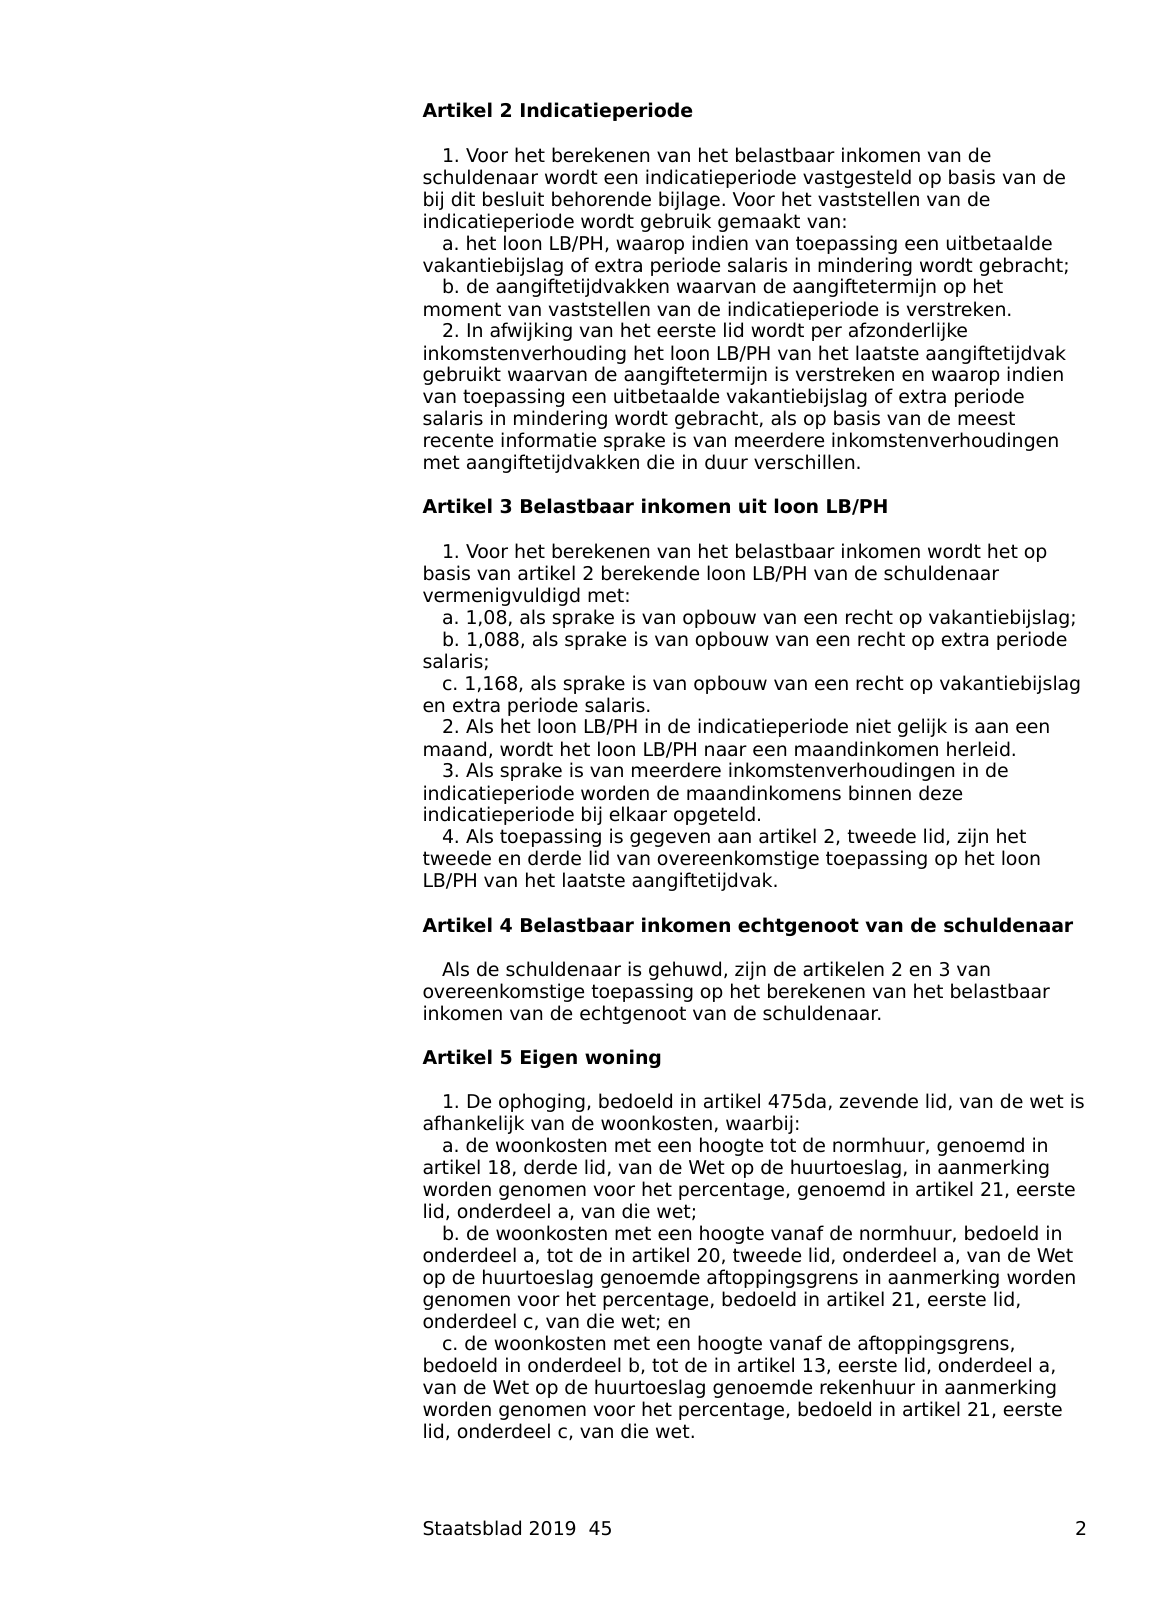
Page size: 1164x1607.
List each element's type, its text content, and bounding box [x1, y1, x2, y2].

subtitle Artikel 4 Belastbaar inkomen echtgenoot van de schuldenaar [422, 914, 1087, 936]
text c. 1,168, als sprake is van opbouw van een recht op vakantiebijslag en extra periode salaris. [422, 672, 1087, 716]
text 2. In afwijking van het eerste lid wordt per afzonderlijke inkomstenverhouding het loon LB/PH van het laatste aangiftetijdvak gebruikt waarvan de aangiftetermijn is verstreken en waarop indien van toepassing een uitbetaalde vakantiebijslag of extra periode salaris in mindering wordt gebracht, als op basis van de meest recente informatie sprake is van meerdere inkomstenverhoudingen met aangiftetijdvakken die in duur verschillen. [422, 320, 1087, 474]
text Als de schuldenaar is gehuwd, zijn de artikelen 2 en 3 van overeenkomstige toepassing op het berekenen van het belastbaar inkomen van de echtgenoot van de schuldenaar. [422, 959, 1087, 1024]
subtitle Artikel 3 Belastbaar inkomen uit loon LB/PH [422, 496, 1087, 518]
text b. de aangiftetijdvakken waarvan de aangiftetermijn op het moment van vaststellen van de indicatieperiode is verstreken. [422, 276, 1087, 320]
text 3. Als sprake is van meerdere inkomstenverhoudingen in de indicatieperiode worden de maandinkomens binnen deze indicatieperiode bij elkaar opgeteld. [422, 760, 1087, 826]
text c. de woonkosten met een hoogte vanaf de aftoppingsgrens, bedoeld in onderdeel b, tot de in artikel 13, eerste lid, onderdeel a, van de Wet op de huurtoeslag genoemde rekenhuur in aanmerking worden genomen voor het percentage, bedoeld in artikel 21, eerste lid, onderdeel c, van die wet. [422, 1333, 1087, 1443]
text a. het loon LB/PH, waarop indien van toepassing een uitbetaalde vakantiebijslag of extra periode salaris in mindering wordt gebracht; [422, 232, 1087, 276]
text a. 1,08, als sprake is van opbouw van een recht op vakantiebijslag; [422, 607, 1087, 628]
text 4. Als toepassing is gegeven aan artikel 2, tweede lid, zijn het tweede en derde lid van overeenkomstige toepassing op het loon LB/PH van het laatste aangiftetijdvak. [422, 826, 1087, 892]
text b. de woonkosten met een hoogte vanaf de normhuur, bedoeld in onderdeel a, tot de in artikel 20, tweede lid, onderdeel a, van de Wet op de huurtoeslag genoemde aftoppingsgrens in aanmerking worden genomen voor het percentage, bedoeld in artikel 21, eerste lid, onderdeel c, van die wet; en [422, 1223, 1087, 1333]
text 2. Als het loon LB/PH in de indicatieperiode niet gelijk is aan een maand, wordt het loon LB/PH naar een maandinkomen herleid. [422, 716, 1087, 760]
text 1. Voor het berekenen van het belastbaar inkomen van de schuldenaar wordt een indicatieperiode vastgesteld op basis van de bij dit besluit behorende bijlage. Voor het vaststellen van de indicatieperiode wordt gebruik gemaakt van: [422, 144, 1087, 232]
subtitle Artikel 5 Eigen woning [422, 1047, 1087, 1069]
text a. de woonkosten met een hoogte tot de normhuur, genoemd in artikel 18, derde lid, van de Wet op de huurtoeslag, in aanmerking worden genomen voor het percentage, genoemd in artikel 21, eerste lid, onderdeel a, van die wet; [422, 1135, 1087, 1223]
subtitle Artikel 2 Indicatieperiode [422, 100, 1087, 122]
text 1. De ophoging, bedoeld in artikel 475da, zevende lid, van de wet is afhankelijk van de woonkosten, waarbij: [422, 1091, 1087, 1135]
text 1. Voor het berekenen van het belastbaar inkomen wordt het op basis van artikel 2 berekende loon LB/PH van de schuldenaar vermenigvuldigd met: [422, 541, 1087, 607]
text b. 1,088, als sprake is van opbouw van een recht op extra periode salaris; [422, 628, 1087, 672]
